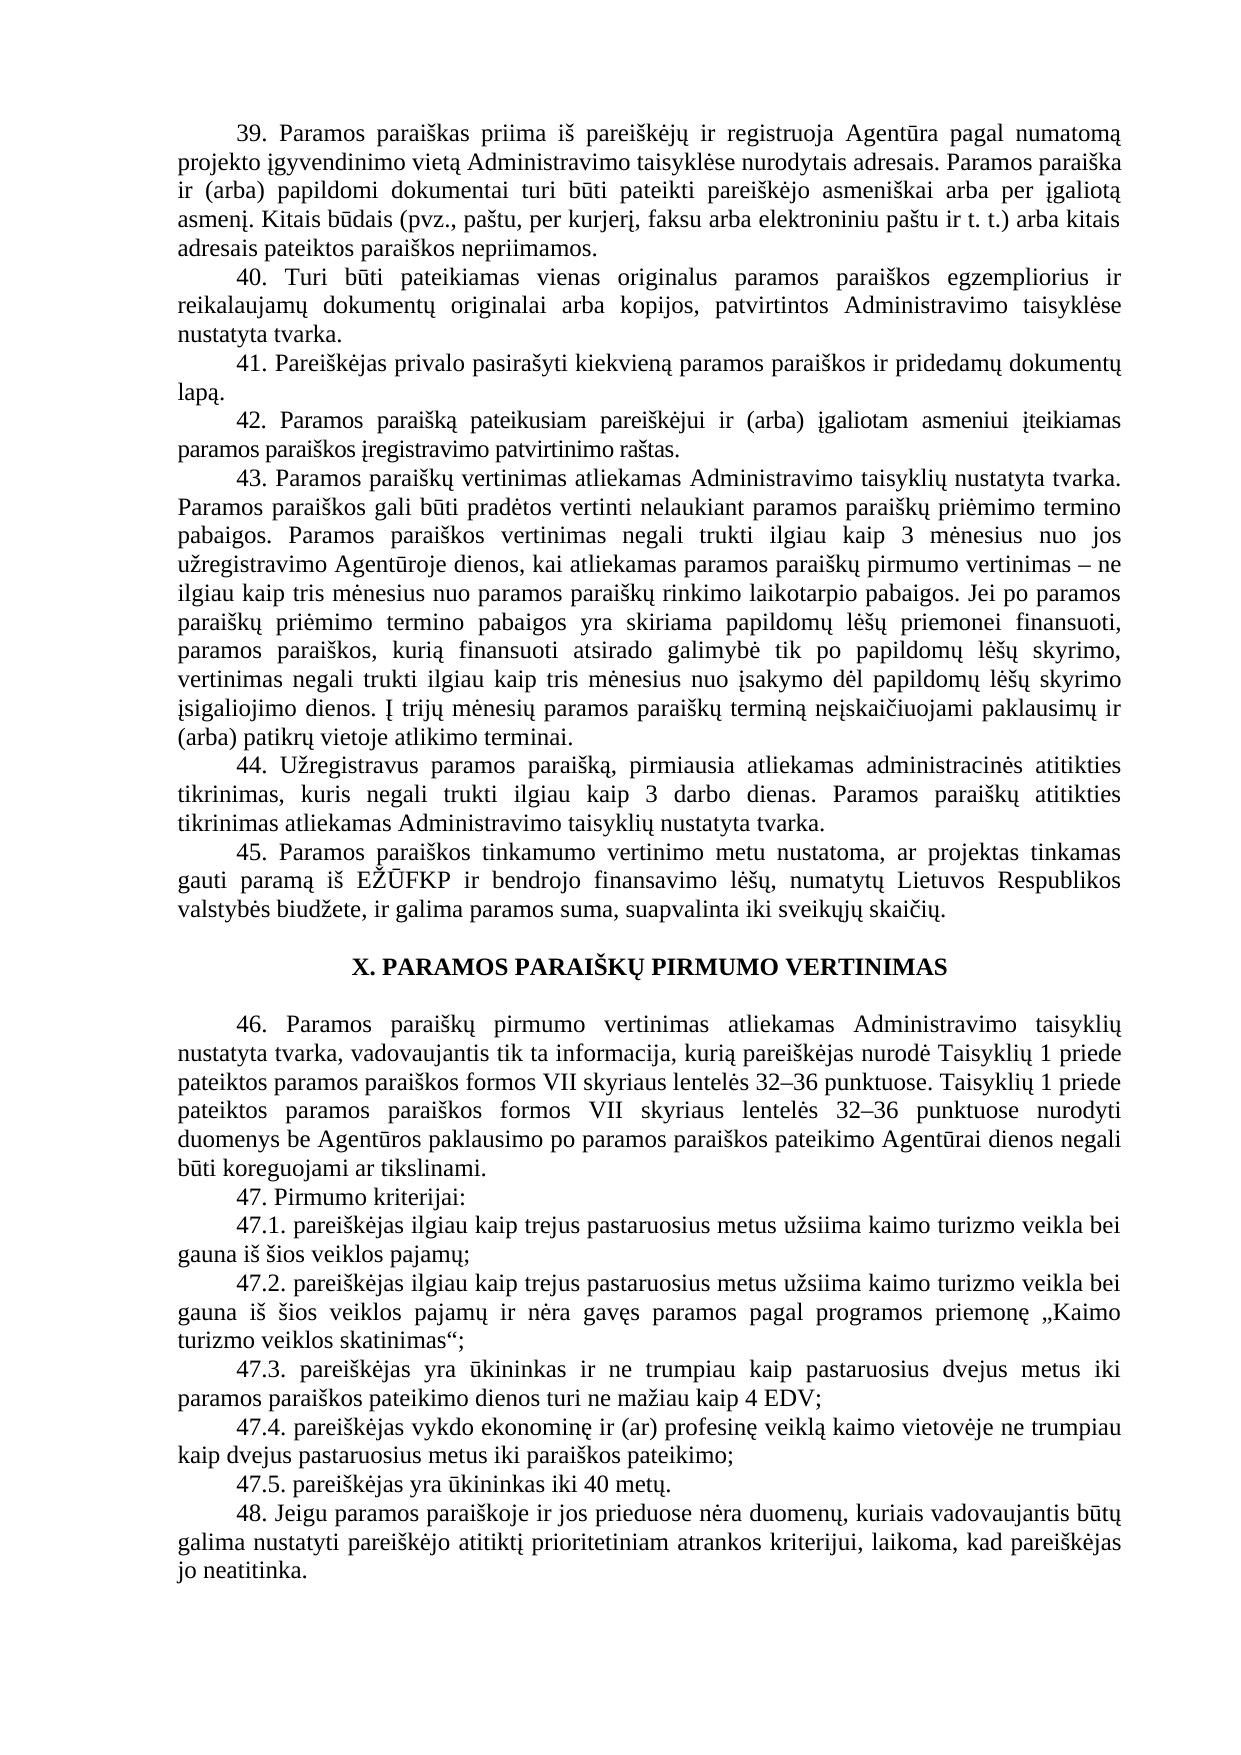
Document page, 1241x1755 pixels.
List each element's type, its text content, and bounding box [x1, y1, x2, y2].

text X. PARAMOS PARAIŠKŲ PIRMUMO VERTINIMAS [177, 952, 1122, 981]
text 47.5. pareiškėjas yra ūkininkas iki 40 metų. [177, 1469, 1122, 1498]
text 47.3. pareiškėjas yra ūkininkas ir ne trumpiau kaip pastaruosius dvejus metus iki paramos paraiškos pateikimo dienos turi ne mažiau kaip 4 EDV; [177, 1354, 1122, 1412]
text 45. Paramos paraiškos tinkamumo vertinimo metu nustatoma, ar projektas tinkamas gauti paramą iš EŽŪFKP ir bendrojo finansavimo lėšų, numatytų Lietuvos Respublikos valstybės biudžete, ir galima paramos suma, suapvalinta iki sveikųjų skaičių. [177, 837, 1122, 923]
text 47.2. pareiškėjas ilgiau kaip trejus pastaruosius metus užsiima kaimo turizmo veikla bei gauna iš šios veiklos pajamų ir nėra gavęs paramos pagal programos priemonę „Kaimo turizmo veiklos skatinimas“; [177, 1268, 1122, 1354]
text 47.4. pareiškėjas vykdo ekonominę ir (ar) profesinę veiklą kaimo vietovėje ne trumpiau kaip dvejus pastaruosius metus iki paraiškos pateikimo; [177, 1412, 1122, 1469]
text 43. Paramos paraiškų vertinimas atliekamas Administravimo taisyklių nustatyta tvarka. Paramos paraiškos gali būti pradėtos vertinti nelaukiant paramos paraiškų priėmimo termino pabaigos. Paramos paraiškos vertinimas negali trukti ilgiau kaip 3 mėnesius nuo jos užregistravimo Agentūroje dienos, kai atliekamas paramos paraiškų pirmumo vertinimas – ne ilgiau kaip tris mėnesius nuo paramos paraiškų rinkimo laikotarpio pabaigos. Jei po paramos paraiškų priėmimo termino pabaigos yra skiriama papildomų lėšų priemonei finansuoti, paramos paraiškos, kurią finansuoti atsirado galimybė tik po papildomų lėšų skyrimo, vertinimas negali trukti ilgiau kaip tris mėnesius nuo įsakymo dėl papildomų lėšų skyrimo įsigaliojimo dienos. Į trijų mėnesių paramos paraiškų terminą neįskaičiuojami paklausimų ir (arba) patikrų vietoje atlikimo terminai. [177, 463, 1122, 751]
text 47.1. pareiškėjas ilgiau kaip trejus pastaruosius metus užsiima kaimo turizmo veikla bei gauna iš šios veiklos pajamų; [177, 1211, 1122, 1268]
text 40. Turi būti pateikiamas vienas originalus paramos paraiškos egzempliorius ir reikalaujamų dokumentų originalai arba kopijos, patvirtintos Administravimo taisyklėse nustatyta tvarka. [177, 262, 1122, 348]
text 46. Paramos paraiškų pirmumo vertinimas atliekamas Administravimo taisyklių nustatyta tvarka, vadovaujantis tik ta informacija, kurią pareiškėjas nurodė Taisyklių 1 priede pateiktos paramos paraiškos formos VII skyriaus lentelės 32–36 punktuose. Taisyklių 1 priede pateiktos paramos paraiškos formos VII skyriaus lentelės 32–36 punktuose nurodyti duomenys be Agentūros paklausimo po paramos paraiškos pateikimo Agentūrai dienos negali būti koreguojami ar tikslinami. [177, 1009, 1122, 1182]
text 48. Jeigu paramos paraiškoje ir jos prieduose nėra duomenų, kuriais vadovaujantis būtų galima nustatyti pareiškėjo atitiktį prioritetiniam atrankos kriterijui, laikoma, kad pareiškėjas jo neatitinka. [177, 1498, 1122, 1584]
text 41. Pareiškėjas privalo pasirašyti kiekvieną paramos paraiškos ir pridedamų dokumentų lapą. [177, 348, 1122, 406]
text 39. Paramos paraiškas priima iš pareiškėjų ir registruoja Agentūra pagal numatomą projekto įgyvendinimo vietą Administravimo taisyklėse nurodytais adresais. Paramos paraiška ir (arba) papildomi dokumentai turi būti pateikti pareiškėjo asmeniškai arba per įgaliotą asmenį. Kitais būdais (pvz., paštu, per kurjerį, faksu arba elektroniniu paštu ir t. t.) arba kitais adresais pateiktos paraiškos nepriimamos. [177, 118, 1122, 262]
text 44. Užregistravus paramos paraišką, pirmiausia atliekamas administracinės atitikties tikrinimas, kuris negali trukti ilgiau kaip 3 darbo dienas. Paramos paraiškų atitikties tikrinimas atliekamas Administravimo taisyklių nustatyta tvarka. [177, 751, 1122, 837]
text 47. Pirmumo kriterijai: [177, 1182, 1122, 1211]
text 42. Paramos paraišką pateikusiam pareiškėjui ir (arba) įgaliotam asmeniui įteikiamas paramos paraiškos įregistravimo patvirtinimo raštas. [177, 406, 1122, 463]
